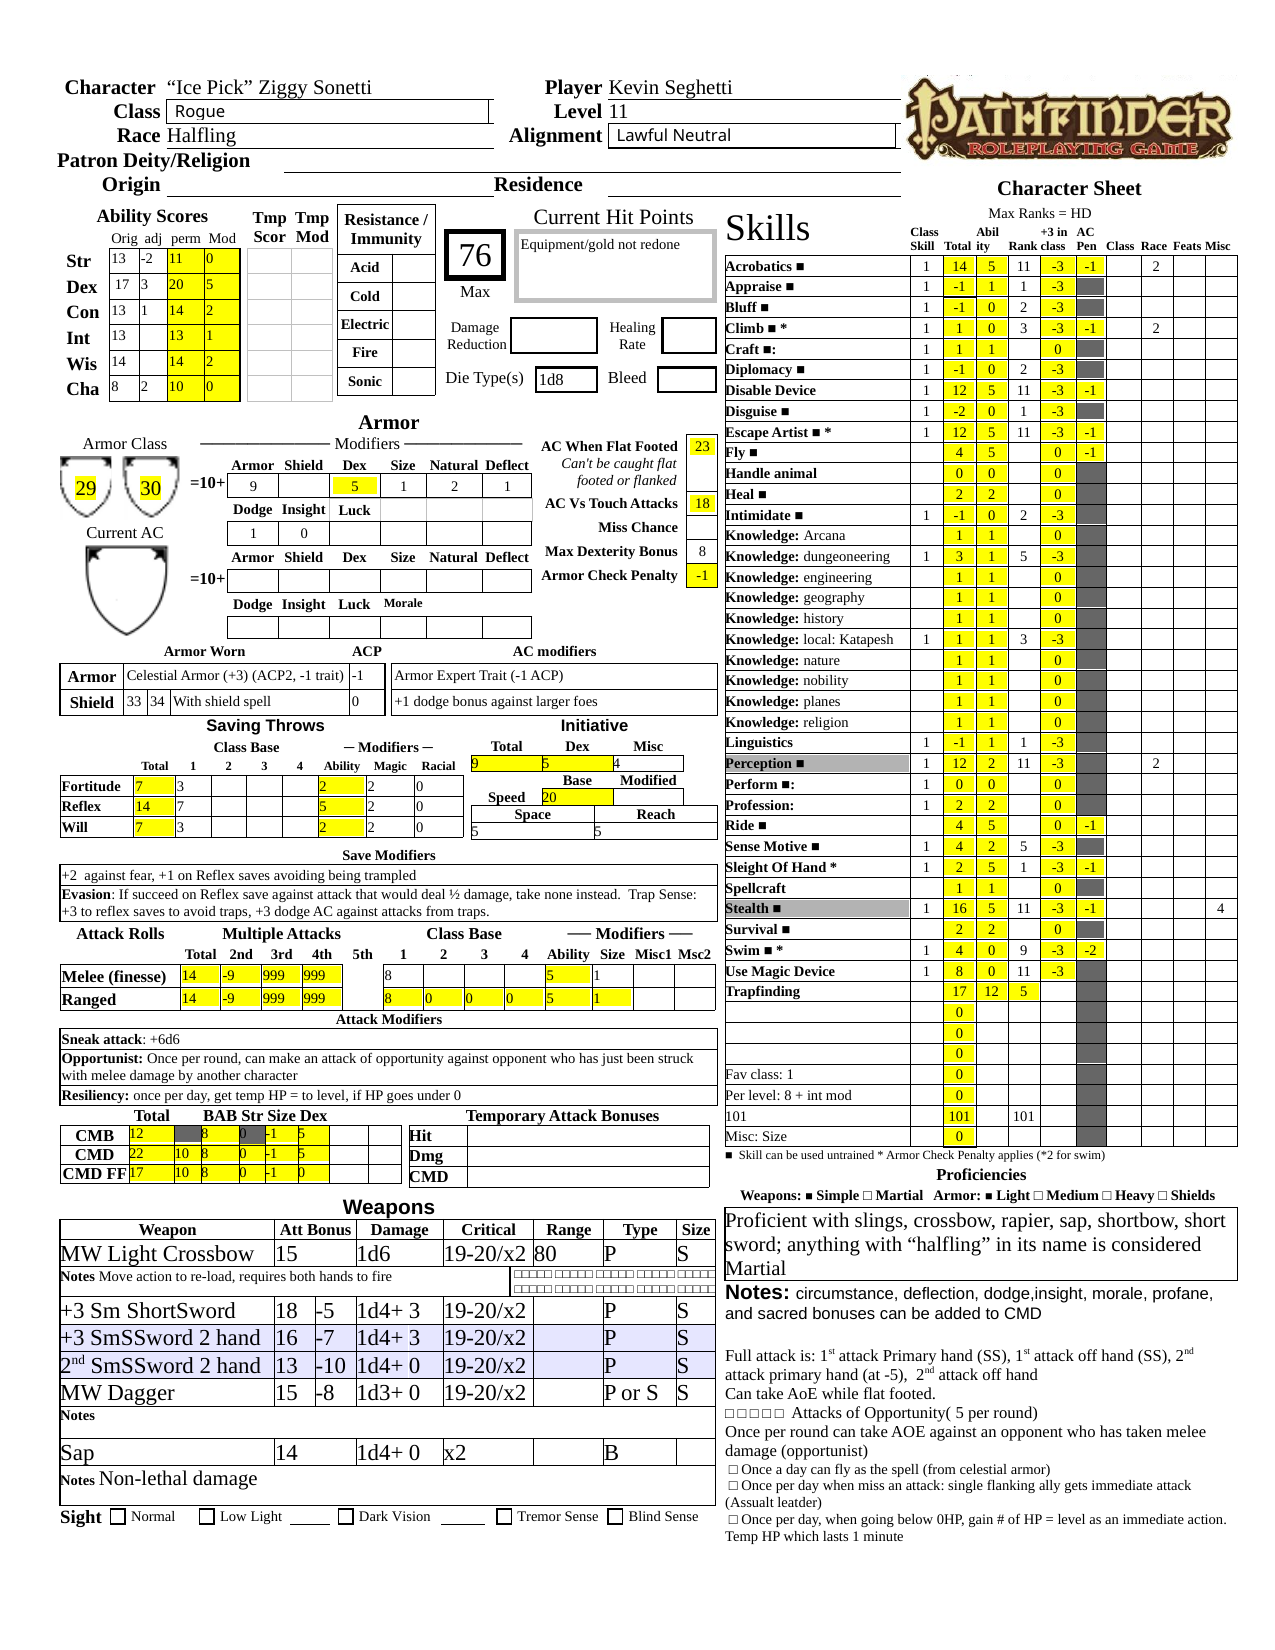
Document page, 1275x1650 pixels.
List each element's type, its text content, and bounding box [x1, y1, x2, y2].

table_cell -1 [350, 664, 384, 689]
table_cell [1142, 484, 1173, 504]
table_cell [60, 738, 471, 847]
table_cell 9 [228, 474, 278, 497]
table_cell 11 [1009, 256, 1040, 276]
table_cell 13 [168, 325, 204, 350]
table_cell Heal ■ [726, 484, 910, 504]
table_cell [1174, 733, 1205, 752]
table_cell [1107, 401, 1141, 421]
table_cell [1142, 1044, 1173, 1063]
table_cell [1142, 691, 1173, 711]
table_cell 1 [911, 318, 943, 338]
table_cell [1206, 567, 1237, 587]
table_cell [911, 712, 943, 732]
table_cell [1077, 1127, 1106, 1146]
table_cell [1206, 339, 1237, 359]
table_cell 0 [409, 1379, 443, 1406]
table_header Sneak attack: +6d6 [61, 1029, 717, 1049]
table_cell [60, 944, 180, 964]
table_cell 1 [911, 360, 943, 379]
table_cell 2 [1009, 360, 1040, 379]
table_cell [190, 456, 227, 473]
table_cell S [677, 1379, 715, 1406]
table_cell [1107, 712, 1141, 732]
table_cell [283, 817, 318, 837]
table_cell [1174, 380, 1205, 400]
table_cell [1206, 961, 1237, 981]
table_cell Size [380, 456, 426, 473]
table_cell Current AC [60, 523, 190, 543]
table_cell [1041, 1085, 1076, 1105]
table_header Att Bonus [275, 1220, 356, 1239]
table_cell Per level: 8 + int mod [726, 1085, 910, 1105]
table_cell [1077, 1044, 1106, 1063]
table_cell [911, 609, 943, 628]
table_cell 30 [111, 453, 190, 523]
table_cell 11 [1009, 754, 1040, 773]
table_cell 1 [911, 546, 943, 566]
table_cell 1 [911, 795, 943, 815]
table_cell 19-20/x2 [444, 1297, 533, 1323]
picture [901, 75, 1238, 168]
table_cell Linguistics [726, 733, 910, 752]
table_cell 1 [1009, 857, 1040, 877]
table_cell [977, 1065, 1008, 1084]
table_cell Appraise ■ [726, 277, 910, 296]
table_cell Racial [414, 758, 463, 775]
table_cell Resiliency: once per day, get temp HP = to level, if HP goes under 0 [61, 1086, 717, 1105]
table_cell [1174, 609, 1205, 628]
table_cell 2 [211, 758, 246, 775]
table_cell [911, 650, 943, 669]
table_cell 19-20/x2 [444, 1325, 533, 1351]
table_cell 14 [181, 988, 220, 1010]
table_header [1173, 204, 1205, 223]
table_header [60, 204, 337, 410]
table_cell [1009, 339, 1040, 359]
table_cell [393, 255, 435, 282]
table_header Misc [613, 738, 683, 754]
table_cell [1206, 526, 1237, 545]
table_cell Fav class: 1 [726, 1065, 910, 1084]
text □ □ □ □ □ Attacks of Opportunity( 5 per round) [725, 1403, 1237, 1422]
table_cell 18 [275, 1297, 315, 1323]
table_cell Armor [227, 546, 278, 569]
table_cell Max Dexterity Bonus [533, 539, 686, 563]
table_cell B [604, 1439, 676, 1465]
table_cell 9 [221, 965, 261, 987]
table_cell [1041, 1023, 1076, 1043]
table_cell Patron Deity/Religion [57, 148, 284, 172]
table_cell 1 [1009, 733, 1040, 752]
table_cell 0 [415, 797, 463, 816]
table_cell [1107, 339, 1141, 359]
table_cell 1 [593, 988, 633, 1010]
table_cell [248, 300, 291, 324]
table_cell 0 [350, 690, 384, 714]
table_cell [1009, 567, 1040, 587]
table_cell 0 [409, 1439, 443, 1465]
table_cell 0 [409, 1352, 443, 1378]
table_cell [534, 1325, 603, 1351]
table_cell [1142, 463, 1173, 483]
table_cell 0 [465, 988, 504, 1010]
table_cell 3 [246, 758, 282, 775]
table_header Damage [357, 1220, 443, 1239]
table_header [134, 738, 175, 757]
table_cell 33 [124, 690, 147, 714]
table_cell 1 [593, 965, 633, 987]
table_cell 9 [1009, 940, 1040, 960]
table_cell [248, 351, 291, 375]
table_cell [1107, 526, 1141, 545]
table_cell Dmg [410, 1147, 467, 1166]
table_cell +3 Sm ShortSword [61, 1297, 274, 1323]
table_cell [483, 522, 531, 545]
table_cell [140, 351, 167, 375]
table_cell 3 [1009, 318, 1040, 338]
table_cell [1206, 1065, 1237, 1084]
table_header [60, 1106, 129, 1125]
table_cell [1009, 443, 1040, 462]
table_cell [1077, 588, 1106, 607]
table_cell [279, 617, 329, 638]
table_cell 2 [205, 300, 239, 324]
table_cell 1d4+ [357, 1297, 408, 1323]
table_cell [977, 1044, 1008, 1063]
table_cell Size [592, 944, 633, 964]
table_cell [1077, 712, 1106, 732]
table_cell 14 [168, 300, 204, 324]
table_cell [330, 570, 380, 592]
table_cell Modified [613, 772, 683, 788]
table_header Initiative [471, 716, 717, 738]
table_cell [1174, 1044, 1205, 1063]
table_cell [330, 1165, 368, 1183]
table_cell [1206, 1044, 1237, 1063]
table_cell S [677, 1297, 715, 1323]
table_cell Knowledge: dungeoneering [726, 546, 910, 566]
table_cell [659, 369, 715, 391]
table_cell AC Vs Touch Attacks [533, 491, 686, 515]
table_cell Misc: Size [726, 1127, 910, 1146]
table_header [333, 204, 337, 401]
table_cell Shield [278, 546, 329, 569]
table_cell [911, 1106, 943, 1126]
table_cell 19-20/x2 [444, 1240, 533, 1266]
table_cell 101 [726, 1106, 910, 1126]
table_cell Morale [380, 593, 426, 616]
table_cell Acrobatics ■ [726, 256, 910, 276]
table_cell [675, 988, 715, 1010]
table_header Range [534, 1220, 603, 1239]
table_cell [248, 249, 291, 273]
text Save Modifiers [60, 847, 717, 864]
table_cell [1142, 982, 1173, 1001]
table_cell [1107, 629, 1141, 649]
table_cell [1107, 1106, 1141, 1126]
table_cell 4th [302, 944, 342, 964]
table_cell Spellcraft [726, 878, 910, 898]
table_header Reach [595, 806, 717, 822]
subtitle Proficiencies [725, 1165, 1237, 1184]
table_cell Melee (finesse) [61, 965, 180, 987]
table_cell 8 [384, 988, 423, 1010]
table_cell 2 [1142, 318, 1173, 338]
table_cell Disable Device [726, 380, 910, 400]
table_cell [1174, 1085, 1205, 1105]
table_cell [1206, 588, 1237, 607]
table_cell perm [167, 228, 204, 248]
table_cell 5 [330, 474, 380, 497]
table_cell 3 [464, 944, 504, 964]
table_cell 7 [176, 797, 211, 816]
table_header ─────────── Modifiers ────────── [190, 434, 532, 456]
table_cell [1174, 816, 1205, 835]
table_cell [60, 543, 190, 640]
table_cell [1142, 1127, 1173, 1146]
table_cell 8 [110, 376, 139, 401]
table_cell adj [139, 228, 167, 248]
table_header Size [265, 1106, 298, 1125]
table_cell [1206, 277, 1237, 296]
table_cell [1009, 691, 1040, 711]
table_cell [1142, 1002, 1173, 1022]
table_cell P [604, 1352, 676, 1378]
table_cell 5 [546, 988, 592, 1010]
table_cell 3 [176, 776, 211, 796]
table_cell [483, 499, 532, 521]
table_cell 1 [483, 474, 531, 497]
table_cell -999 [303, 965, 342, 987]
table_header Critical [444, 1220, 533, 1239]
table_cell [614, 738, 717, 805]
table_cell [1041, 1106, 1076, 1126]
table_cell P [604, 1240, 676, 1266]
table_cell [279, 474, 329, 497]
table_header [60, 738, 134, 757]
table_cell 1 [911, 505, 943, 524]
table_cell [1041, 1002, 1076, 1022]
table_cell [1142, 795, 1173, 815]
table_cell [279, 570, 329, 592]
text Armor [60, 410, 717, 434]
table_cell [369, 1146, 401, 1164]
table_cell [1174, 588, 1205, 607]
table_cell [1107, 1085, 1141, 1105]
table_cell Notes Non-lethal damage [61, 1466, 715, 1505]
table_header ─ Modifiers ─ [318, 738, 463, 757]
table_cell 1 [1009, 401, 1040, 421]
table_cell 19-20/x2 [444, 1379, 533, 1406]
table_cell [1206, 1002, 1237, 1022]
table_cell Dex [329, 546, 380, 569]
table_cell [1009, 588, 1040, 607]
table_cell [1142, 733, 1173, 752]
table_cell 2 [367, 776, 414, 796]
table_cell [1174, 339, 1205, 359]
table_cell Fly ■ [726, 443, 910, 462]
table_cell [911, 1085, 943, 1105]
table_cell [1142, 919, 1173, 939]
table_cell Evasion: If succeed on Reflex save against attack that would deal ½ damage, take none instead. Trap Sense: +3 to reflex saves to avoid traps, +3 dodge AC against attacks from traps. [61, 886, 717, 921]
table_cell +3 SmSSword 2 hand [61, 1325, 274, 1351]
table_cell CMB [61, 1126, 129, 1144]
table_cell 1 [911, 899, 943, 918]
table_cell [248, 325, 291, 350]
table_cell [1009, 878, 1040, 898]
table_cell [1206, 256, 1237, 276]
table_cell [1206, 940, 1237, 960]
table_cell [1174, 1023, 1205, 1043]
table_cell [190, 593, 227, 616]
table_cell [369, 1165, 401, 1183]
table_cell 3 [176, 817, 211, 837]
table_cell 2nd [221, 944, 261, 964]
table_cell 17 [110, 274, 139, 299]
table_header Player [494, 75, 608, 99]
table_header [174, 1106, 201, 1125]
table_header [385, 640, 391, 663]
table_cell [1206, 609, 1237, 628]
table_cell [1174, 463, 1205, 483]
table_cell [1009, 712, 1040, 732]
table_cell [1174, 318, 1205, 338]
table_cell +3 in class [1040, 223, 1076, 255]
table_cell [1077, 754, 1106, 773]
table_cell Total [180, 944, 221, 964]
table_cell □□□□□ □□□□□ □□□□□ □□□□□ □□□□□ □□□□□ □□□□□ □□□□□ □□□□□ □□□□□ [511, 1267, 715, 1296]
table_cell [1174, 1106, 1205, 1126]
table_cell 15 [275, 1240, 356, 1266]
table_cell [1206, 297, 1237, 317]
table_cell 3 [409, 1297, 443, 1323]
table_cell Insight [278, 498, 329, 521]
table_cell 1d4+ [357, 1325, 408, 1351]
table_cell [634, 988, 674, 1010]
table_cell [1206, 318, 1237, 338]
table_cell [330, 522, 380, 545]
table_cell [1009, 1002, 1040, 1022]
text □ Once a day can fly as the spell (from celestial armor) [725, 1460, 1237, 1477]
table_cell 0 [505, 988, 545, 1010]
table_cell [1174, 546, 1205, 566]
table_cell -999 [262, 965, 302, 987]
table_cell 1 [911, 339, 943, 359]
table_header BAB [201, 1106, 239, 1125]
table_cell 5 [1009, 546, 1040, 566]
table_header [240, 204, 247, 401]
table_cell [386, 689, 391, 714]
table_cell [1174, 1002, 1205, 1022]
table_cell Feats [1173, 223, 1205, 255]
table_header [506, 229, 514, 281]
table_cell [1107, 1065, 1141, 1084]
table_cell [1142, 360, 1173, 379]
table_header [598, 317, 603, 354]
table_cell [483, 617, 531, 638]
table_cell [1009, 671, 1040, 690]
table_cell +1 dodge bonus against larger foes [392, 690, 717, 714]
table_cell [1107, 982, 1141, 1001]
table_cell Luck [330, 499, 380, 521]
table_cell [1142, 1106, 1173, 1126]
table_cell 10 [316, 1379, 356, 1406]
table_cell 1d6 [357, 1240, 443, 1266]
table_cell [283, 776, 318, 796]
table_cell 4 [1206, 899, 1237, 918]
table_cell [1142, 671, 1173, 690]
table_cell 1 [911, 297, 943, 317]
table_cell S [677, 1240, 715, 1266]
table_cell 1 [911, 380, 943, 400]
table_cell 5 [472, 823, 594, 839]
table_cell [1009, 526, 1040, 545]
table_cell Knowledge: engineering [726, 567, 910, 587]
table_cell CMD [410, 1167, 467, 1187]
table_cell [1142, 774, 1173, 794]
table_header Str [239, 1106, 265, 1125]
table_cell [634, 965, 674, 987]
table_cell [1174, 1065, 1205, 1084]
text Full attack is: 1st attack Primary hand (SS), 1st attack off hand (SS), 2nd attack primary hand (at -5), 2nd attack off hand [725, 1345, 1237, 1384]
table_cell Knowledge: nature [726, 650, 910, 669]
table_cell 2 [367, 797, 414, 816]
table_cell 14 [168, 351, 204, 375]
table_cell Survival ■ [726, 919, 910, 939]
table_cell 11 [608, 100, 901, 123]
table_cell [1009, 1044, 1040, 1063]
table_cell 3 [1009, 629, 1040, 649]
table_cell Armor Check Penalty [533, 563, 686, 587]
table_cell [1206, 1127, 1237, 1146]
table_cell [444, 303, 564, 317]
table_cell [444, 354, 717, 366]
table_cell [1206, 484, 1237, 504]
table_cell Swim ■ * [726, 940, 910, 960]
table_cell 4 [282, 758, 318, 775]
table_header Saving Throws [60, 716, 471, 738]
table_cell [1142, 546, 1173, 566]
table_cell Fortitude [61, 776, 133, 796]
table_cell [1174, 961, 1205, 981]
table_cell 1d3+ [357, 1379, 408, 1406]
table_cell [506, 281, 514, 303]
table_cell 2nd SmSSword 2 hand [61, 1352, 274, 1378]
table_cell [911, 484, 943, 504]
table_cell 0 [240, 1126, 265, 1144]
table_header Size [677, 1220, 715, 1239]
table_header Damage Reduction [444, 317, 510, 354]
table_cell Disguise ■ [726, 401, 910, 421]
table_cell [1077, 1065, 1106, 1084]
table_cell Halfling [167, 124, 494, 147]
table_cell CMD FF [61, 1165, 129, 1183]
table_cell [1107, 795, 1141, 815]
table_header [910, 204, 944, 223]
table_cell Size [380, 546, 426, 569]
table_cell [330, 617, 380, 638]
table_cell Dodge [227, 593, 278, 616]
table_cell [1174, 526, 1205, 545]
table_cell Class [57, 99, 166, 123]
table_cell Die Type(s) [444, 366, 535, 393]
table_cell Shield [278, 456, 329, 473]
table_cell [1142, 526, 1173, 545]
table_cell [1142, 712, 1173, 732]
subtitle Weapons [60, 1195, 717, 1219]
table_cell [1174, 484, 1205, 504]
table_cell [1142, 1023, 1173, 1043]
table_cell Ride ■ [726, 816, 910, 835]
table_cell MW Dagger [61, 1379, 274, 1406]
table_header ACP [349, 640, 385, 663]
table_header [436, 204, 444, 395]
table_cell Acid [338, 255, 392, 282]
table_cell 11 [1009, 422, 1040, 442]
table_cell [247, 776, 282, 796]
table_cell Notes Move action to re-load, requires both hands to fire [61, 1267, 509, 1296]
table_cell [1206, 463, 1237, 483]
table_cell [1174, 691, 1205, 711]
table_cell Bluff ■ [726, 297, 910, 317]
table_cell 1 [911, 774, 943, 794]
table_cell Magic [366, 758, 414, 775]
table_cell 5 [1009, 836, 1040, 856]
table_cell [471, 840, 717, 847]
table_cell [1142, 297, 1173, 317]
table_cell [424, 965, 464, 987]
table_cell [1107, 422, 1141, 442]
table_cell Ability [318, 758, 366, 775]
table_cell [1077, 691, 1106, 711]
table_cell [381, 522, 426, 545]
table_cell 5 [299, 1126, 329, 1144]
table_cell Natural [426, 546, 482, 569]
table_cell 11 [316, 1325, 356, 1351]
table_cell [1107, 774, 1141, 794]
table_cell 11 [1009, 380, 1040, 400]
table_cell 20 [168, 274, 204, 299]
table_cell 80 [534, 1240, 603, 1266]
table_cell 5 [595, 823, 717, 839]
table_cell [1041, 1065, 1076, 1084]
table_cell [1142, 380, 1173, 400]
table_cell [1206, 795, 1237, 815]
table_cell [1206, 505, 1237, 524]
table_cell [330, 1146, 368, 1164]
table_cell Level [494, 99, 608, 123]
table_cell [1107, 567, 1141, 587]
table_cell [1107, 505, 1141, 524]
table_cell [1206, 919, 1237, 939]
table_cell 5 [205, 274, 239, 299]
table_cell P [604, 1297, 676, 1323]
table_header Resistance / Immunity [338, 205, 435, 253]
table_cell [292, 300, 332, 324]
table_cell [1206, 1106, 1237, 1126]
text □ Once per day when miss an attack: single flanking ally gets immediate attack (Assualt leatder) [725, 1477, 1237, 1511]
table_cell 8 [384, 965, 423, 987]
table_cell [1206, 712, 1237, 732]
table_cell Diplomacy ■ [726, 360, 910, 379]
text ■ Skill can be used untrained * Armor Check Penalty applies (*2 for swim) [725, 1147, 1237, 1162]
table_cell [489, 100, 494, 123]
table_cell Int [65, 324, 109, 350]
table_cell [1009, 463, 1040, 483]
table_cell [228, 570, 278, 592]
table_cell 3rd [261, 944, 302, 964]
table_cell [1107, 919, 1141, 939]
table_cell [1077, 774, 1106, 794]
table_header AC modifiers [391, 640, 718, 663]
table_cell [248, 274, 291, 299]
table_cell [1077, 609, 1106, 628]
table_cell Total [134, 758, 175, 775]
table_cell [140, 325, 167, 350]
table_cell Miss Chance [533, 515, 686, 539]
table_cell Sense Motive ■ [726, 836, 910, 856]
table_cell Knowledge: planes [726, 691, 910, 711]
table_header “Ice Pick” Ziggy Sonetti [167, 75, 494, 99]
table_cell Natural [426, 456, 482, 473]
table_cell Knowledge: geography [726, 588, 910, 607]
table_header Current Hit Points [444, 204, 717, 229]
table_cell [564, 303, 717, 317]
table_cell [1009, 609, 1040, 628]
table_cell [1206, 754, 1237, 773]
table_cell [1206, 546, 1237, 566]
table_cell [292, 274, 332, 299]
table_cell x2 [444, 1439, 533, 1465]
table_cell [393, 340, 435, 367]
table_cell 1 [911, 256, 943, 276]
table_cell 14 [110, 351, 139, 375]
table_cell Bleed [598, 366, 657, 393]
table_cell 2 [1009, 505, 1040, 524]
table_cell [505, 965, 545, 987]
table_cell Knowledge: local: Katapesh [726, 629, 910, 649]
table_cell 1d8 [537, 369, 596, 391]
table_cell [1107, 961, 1141, 981]
table_cell [1107, 1023, 1141, 1043]
table_cell [1174, 774, 1205, 794]
table_cell 1 [911, 277, 943, 296]
table_header Kevin Seghetti [608, 75, 901, 99]
table_cell 0 [415, 776, 463, 796]
table_cell Misc [1205, 223, 1237, 255]
table_cell Electric [338, 311, 392, 338]
table_cell [292, 376, 332, 401]
table_cell 2 [1009, 297, 1040, 317]
table_cell [1206, 982, 1237, 1001]
table_cell [1009, 919, 1040, 939]
table_cell 0 [205, 249, 239, 273]
table_cell [1206, 1085, 1237, 1105]
table_cell [381, 499, 426, 521]
table_header [664, 319, 715, 352]
table_cell [1009, 1127, 1040, 1146]
text Attack Modifiers [60, 1011, 717, 1028]
table_cell [1142, 588, 1173, 607]
table_cell Use Magic Device [726, 961, 910, 981]
table_header Temporary Attack Bonuses [408, 1106, 717, 1195]
table_header [1205, 204, 1237, 223]
table_cell [482, 593, 532, 616]
table_cell [1206, 1023, 1237, 1043]
table_cell [1174, 567, 1205, 587]
table_cell [1142, 899, 1173, 918]
table_cell Rank [1008, 223, 1040, 255]
table_cell [1107, 588, 1141, 607]
table_cell [1142, 567, 1173, 587]
table_cell [212, 776, 246, 796]
table_cell [1107, 940, 1141, 960]
text Sight ____ [60, 1506, 717, 1527]
table_cell [247, 817, 282, 837]
text Once per round can take AOE against an opponent who has taken melee damage (opportunist) [725, 1422, 1237, 1460]
table_cell [1107, 484, 1141, 504]
table_cell Cha [65, 375, 109, 401]
table_cell Con [65, 299, 109, 324]
table_cell [381, 617, 426, 638]
table_cell [1077, 546, 1106, 566]
table_cell -1 [687, 564, 717, 587]
table_cell Shield [61, 690, 123, 714]
table_cell [65, 228, 109, 248]
table_cell [911, 816, 943, 835]
table_cell Insight [278, 593, 329, 616]
table_cell [1009, 1085, 1040, 1105]
table_cell Origin [57, 172, 167, 196]
table_cell =10+ [190, 473, 227, 498]
table_cell 3 [140, 274, 167, 299]
table_cell Race [1141, 223, 1173, 255]
table_cell Base [542, 772, 613, 788]
table_cell [1174, 671, 1205, 690]
table_cell [1142, 1065, 1173, 1084]
table_cell [1206, 650, 1237, 669]
table_cell 5th [342, 944, 383, 964]
table_cell [1142, 1085, 1173, 1105]
table_header Attack Rolls [60, 922, 180, 944]
table_cell Opportunist: Once per round, can make an attack of opportunity against opponent who has just been struck with melee damage by another character [61, 1050, 717, 1085]
table_cell 2 [427, 474, 482, 497]
table_cell [1174, 857, 1205, 877]
table_cell [911, 1127, 943, 1146]
table_cell [1206, 816, 1237, 835]
table_cell [726, 1023, 910, 1043]
table_cell [393, 283, 435, 310]
table_cell [426, 593, 482, 616]
table_cell Fire [338, 340, 392, 367]
table_cell [614, 789, 683, 805]
table_cell [247, 797, 282, 816]
table_cell [292, 351, 332, 375]
table_cell [1009, 774, 1040, 794]
table_cell [1107, 463, 1141, 483]
table_cell Knowledge: religion [726, 712, 910, 732]
table_cell [1174, 795, 1205, 815]
table_header ── Modifiers ── [545, 922, 715, 944]
table_header +2 against fear, +1 on Reflex saves avoiding being trampled [61, 865, 717, 884]
table_cell 13 [110, 249, 139, 273]
text Character Sheet [901, 176, 1237, 200]
table_header Dex [542, 738, 613, 754]
table_cell [1174, 919, 1205, 939]
table_cell [1206, 857, 1237, 877]
table_cell [1206, 443, 1237, 462]
table_cell 15 [275, 1379, 315, 1406]
table_cell [675, 965, 715, 987]
table_cell [1107, 609, 1141, 628]
table_cell [1041, 1127, 1076, 1146]
table_cell 2 [367, 817, 414, 837]
table_cell [1142, 650, 1173, 669]
table_cell 13 [110, 300, 139, 324]
table_header [368, 1106, 401, 1125]
table_cell Knowledge: Arcana [726, 526, 910, 545]
table_cell [1077, 982, 1106, 1001]
table_header Healing Rate [603, 317, 661, 354]
table_header [444, 393, 717, 410]
table_cell Will [61, 817, 133, 837]
table_cell Celestial Armor (+3) (ACP2, -1 trait) [124, 664, 349, 689]
table_header Hit [410, 1126, 467, 1146]
table_cell [1009, 1065, 1040, 1084]
table_cell S [677, 1325, 715, 1351]
table_cell 0 [415, 817, 463, 837]
text □ Once per day, when going below 0HP, gain # of HP = level as an immediate action. Temp HP which lasts 1 minute [725, 1511, 1237, 1544]
table_cell [1107, 733, 1141, 752]
table_cell [1174, 297, 1205, 317]
table_cell [1142, 339, 1173, 359]
table_cell [1009, 795, 1040, 815]
table_cell [1174, 878, 1205, 898]
table_cell Reflex [61, 797, 133, 816]
table_cell 34 [148, 690, 170, 714]
table_cell 0 [205, 376, 239, 401]
table_cell Dodge [227, 498, 278, 521]
table_cell [911, 878, 943, 898]
table_cell [1174, 836, 1205, 856]
table_cell Orig [110, 228, 139, 248]
table_cell [190, 498, 227, 521]
subtitle Notes: circumstance, deflection, dodge,insight, morale, profane, and sacred bonuses can be added to CMD [725, 1281, 1237, 1323]
table_cell 1 [911, 629, 943, 649]
table_cell [1174, 629, 1205, 649]
table_cell [427, 617, 482, 638]
table_cell [190, 546, 227, 569]
table_cell [1009, 484, 1040, 504]
table_cell [1206, 380, 1237, 400]
table_cell -2 [140, 249, 167, 273]
table_cell Deflect [482, 546, 532, 569]
table_cell Race [57, 123, 167, 147]
table_cell 11 [168, 249, 204, 273]
table_cell Intimidate ■ [726, 505, 910, 524]
table_cell [1174, 940, 1205, 960]
table_cell [1041, 982, 1076, 1001]
table_header Class Base [175, 738, 318, 757]
table_cell P [604, 1325, 676, 1351]
table_cell [1142, 277, 1173, 296]
table_cell [1107, 899, 1141, 918]
table_cell [608, 173, 901, 196]
table_cell [911, 526, 943, 545]
table_cell [1107, 1044, 1141, 1063]
table_header [1137, 204, 1173, 223]
table_cell 5 [546, 965, 592, 987]
table_cell [228, 617, 278, 638]
table_cell 13 [110, 325, 139, 350]
table_cell [1174, 712, 1205, 732]
table_cell [483, 570, 531, 592]
table_cell [1077, 961, 1106, 981]
table_cell 13 [275, 1352, 315, 1378]
table_cell [1077, 526, 1106, 545]
table_cell [1206, 733, 1237, 752]
table_cell [911, 691, 943, 711]
text Weapons: ■ Simple □ Martial Armor: ■ Light □ Medium □ Heavy □ Shields [725, 1187, 1237, 1204]
table_cell [1142, 422, 1173, 442]
table_cell [1077, 484, 1106, 504]
table_cell [1107, 836, 1141, 856]
table_cell [1077, 650, 1106, 669]
table_cell 10 [168, 376, 204, 401]
table_cell Armor [227, 456, 278, 473]
table_cell [167, 172, 494, 196]
table_cell [726, 1044, 910, 1063]
table_cell Msc2 [674, 944, 715, 964]
table_header Total [471, 738, 542, 754]
table_cell 1 [140, 300, 167, 324]
table_cell [726, 1002, 910, 1022]
table_cell [1206, 836, 1237, 856]
table_cell [1142, 629, 1173, 649]
table_cell [911, 588, 943, 607]
table_cell Sonic [338, 368, 392, 395]
table_cell Sleight Of Hand * [726, 857, 910, 877]
table_cell Class Skill [910, 223, 944, 255]
table_cell Alignment [494, 123, 608, 147]
table_header Max Ranks = HD [944, 204, 1137, 223]
table_cell [1107, 1002, 1141, 1022]
table_cell [1142, 505, 1173, 524]
table_cell [1142, 878, 1173, 898]
table_cell [1142, 961, 1173, 981]
table_cell 1 [911, 422, 943, 442]
table_cell [292, 249, 332, 273]
table_cell Max [444, 281, 506, 303]
table_cell Escape Artist ■ * [726, 422, 910, 442]
table_cell [1142, 609, 1173, 628]
table_cell [534, 1379, 603, 1406]
table_cell Armor [61, 664, 123, 689]
table_cell [1107, 857, 1141, 877]
table_cell [1174, 277, 1205, 296]
table_cell 11 [1009, 961, 1040, 981]
table_cell [1142, 940, 1173, 960]
table_cell [1009, 1023, 1040, 1043]
table_cell Profession: [726, 795, 910, 815]
table_cell [1077, 567, 1106, 587]
table_cell Craft ■: [726, 339, 910, 359]
table_cell MW Light Crossbow [61, 1240, 274, 1266]
table_cell 9 [221, 988, 261, 1010]
table_cell -999 [262, 988, 302, 1010]
table_cell 2 [205, 351, 239, 375]
table_cell 1 [381, 474, 426, 497]
table_cell [1206, 401, 1237, 421]
table_cell S [677, 1352, 715, 1378]
table_cell =10+ [190, 569, 227, 593]
table_cell [1107, 360, 1141, 379]
table_cell 101 [1009, 1106, 1040, 1126]
table_cell [381, 570, 426, 592]
table_cell [248, 376, 291, 401]
table_cell [1107, 671, 1141, 690]
table_cell Cold [338, 283, 392, 310]
table_header Class Base [383, 922, 545, 944]
table_cell Dex [65, 273, 109, 299]
table_cell [1206, 774, 1237, 794]
table_cell [1009, 650, 1040, 669]
table_cell [468, 1167, 709, 1187]
table_cell [1206, 422, 1237, 442]
table_header 76 [449, 234, 501, 275]
table_cell Dex [329, 456, 380, 473]
table_cell Residence [494, 173, 608, 196]
table_cell [1206, 691, 1237, 711]
table_cell [369, 1126, 401, 1144]
table_header Skills [725, 204, 910, 255]
table_header Armor Worn [60, 640, 349, 663]
table_cell [1174, 443, 1205, 462]
table_cell [1009, 816, 1040, 835]
table_cell 16 [275, 1325, 315, 1351]
table_cell Knowledge: history [726, 609, 910, 628]
table_cell [1142, 857, 1173, 877]
table_cell [1077, 629, 1106, 649]
table_cell Luck [329, 593, 380, 616]
table_cell [1077, 1106, 1106, 1126]
table_cell [687, 516, 717, 539]
table_cell 1d4+ [357, 1439, 408, 1465]
table_cell [1107, 691, 1141, 711]
table_cell 29 [60, 453, 111, 523]
table_cell [977, 1002, 1008, 1022]
table_cell -999 [303, 988, 342, 1010]
table_cell 1 [911, 733, 943, 752]
table_cell 3 [409, 1325, 443, 1351]
table_cell [465, 965, 504, 987]
table_cell [1107, 754, 1141, 773]
table_cell [911, 463, 943, 483]
table_cell Total [944, 223, 976, 255]
table_cell 8 [316, 1352, 356, 1378]
table_cell Ability [545, 944, 592, 964]
table_cell [1142, 816, 1173, 835]
table_header Dex [298, 1106, 329, 1125]
table_cell [386, 663, 391, 689]
table_cell [911, 919, 943, 939]
table_cell [393, 368, 435, 395]
table_cell [1077, 505, 1106, 524]
table_cell 2 [1142, 754, 1173, 773]
table_cell [1174, 505, 1205, 524]
table_cell [330, 1126, 368, 1144]
table_cell Handle animal [726, 463, 910, 483]
table_cell 11 [1009, 899, 1040, 918]
table_cell Deflect [482, 456, 532, 473]
table_cell [534, 1439, 603, 1465]
table_cell [468, 1147, 709, 1166]
table_cell 14 [181, 965, 220, 987]
table_cell [1206, 360, 1237, 379]
table_cell 13 [316, 1297, 356, 1323]
table_cell Mod [204, 228, 240, 248]
table_cell [1107, 443, 1141, 462]
table_cell [1077, 795, 1106, 815]
table_cell P or S [604, 1379, 676, 1406]
table_cell [977, 1106, 1008, 1126]
table_cell [1041, 1044, 1076, 1063]
table_cell [1206, 629, 1237, 649]
table_cell [1107, 878, 1141, 898]
table_cell [1142, 401, 1173, 421]
table_cell [1174, 650, 1205, 669]
table_cell [427, 570, 482, 592]
table_header Space [472, 806, 594, 822]
table_cell [427, 522, 482, 545]
table_cell 18 [687, 492, 717, 515]
table_cell [1174, 401, 1205, 421]
table_cell [1206, 671, 1237, 690]
table_cell Misc1 [633, 944, 674, 964]
table_cell [896, 124, 901, 147]
table_cell [1174, 754, 1205, 773]
table_cell With shield spell [171, 690, 349, 714]
table_cell 8 [687, 540, 717, 563]
table_cell Climb ■ * [726, 318, 910, 338]
table_header Proficient with slings, crossbow, rapier, sap, shortbow, short sword; anything with “halfling” in its name is considered Martial [726, 1208, 1237, 1280]
table_cell [1107, 816, 1141, 835]
table_cell 1 [911, 836, 943, 856]
table_cell 1 [228, 522, 278, 545]
table_cell [534, 1352, 603, 1378]
table_header Weapon [61, 1220, 274, 1239]
table_cell AC Pen [1076, 223, 1106, 255]
table_cell 2 [1142, 256, 1173, 276]
table_cell 1 [911, 940, 943, 960]
table_cell [292, 325, 332, 350]
table_cell [283, 797, 318, 816]
table_cell Trapfinding [726, 982, 910, 1001]
table_cell [190, 616, 227, 639]
table_header [60, 1106, 407, 1195]
table_cell [1174, 982, 1205, 1001]
text Can take AoE while flat footed. [725, 1384, 1237, 1403]
table_cell [1107, 546, 1141, 566]
table_cell Speed [471, 788, 542, 805]
table_cell [1174, 899, 1205, 918]
table_header Equipment/gold not redone [519, 234, 712, 298]
table_cell [427, 499, 482, 521]
table_cell Abil ity [976, 223, 1008, 255]
table_cell 1 [383, 944, 423, 964]
table_cell [212, 797, 246, 816]
table_cell [1077, 671, 1106, 690]
table_cell [1174, 422, 1205, 442]
table_cell 0 [424, 988, 464, 1010]
table_cell Class [1106, 223, 1141, 255]
table_cell [471, 772, 542, 788]
table_cell [1107, 1127, 1141, 1146]
table_header Character [57, 75, 167, 99]
table_cell 1 [911, 857, 943, 877]
table_cell 19-20/x2 [444, 1352, 533, 1378]
table_cell 4 [614, 756, 683, 771]
table_cell [284, 148, 901, 172]
table_cell [911, 1002, 943, 1022]
table_cell [911, 1065, 943, 1084]
table_cell [977, 1085, 1008, 1105]
table_cell [1107, 380, 1141, 400]
table_cell Knowledge: nobility [726, 671, 910, 690]
table_cell CMD [61, 1146, 129, 1164]
table_cell 14 [275, 1439, 356, 1465]
table_cell 1 [205, 325, 239, 350]
table_cell Sap [61, 1439, 274, 1465]
table_cell [190, 521, 227, 546]
table_cell [911, 1023, 943, 1043]
table_header Type [604, 1220, 676, 1239]
table_cell [212, 817, 246, 837]
table_cell 1d4+ [357, 1352, 408, 1378]
table_cell Notes [61, 1407, 715, 1438]
table_cell Wis [65, 350, 109, 375]
table_cell [1077, 1023, 1106, 1043]
table_header [512, 319, 596, 352]
table_cell [1107, 318, 1141, 338]
table_cell [677, 1439, 715, 1465]
table_header 23 [687, 435, 717, 491]
table_cell [1077, 463, 1106, 483]
table_cell Armor Expert Trait (-1 ACP) [392, 664, 717, 689]
table_header [533, 587, 718, 640]
table_cell [977, 1127, 1008, 1146]
table_cell [1077, 1002, 1106, 1022]
table_cell [343, 964, 383, 1010]
table_cell [1174, 256, 1205, 276]
table_cell Ranged [61, 988, 180, 1010]
table_cell [977, 1023, 1008, 1043]
table_cell [60, 758, 134, 775]
table_cell Str [65, 248, 109, 273]
table_cell 1 [911, 961, 943, 981]
table_cell Perform ■: [726, 774, 910, 794]
table_cell [1077, 733, 1106, 752]
table_cell [911, 443, 943, 462]
table_cell [911, 671, 943, 690]
table_header Ability Scores [65, 204, 240, 228]
table_cell [1142, 836, 1173, 856]
table_header AC When Flat Footed Can't be caught flat footed or flanked [533, 434, 686, 491]
table_cell [1206, 878, 1237, 898]
table_cell [1077, 1085, 1106, 1105]
table_cell 4 [504, 944, 545, 964]
table_cell [1107, 277, 1141, 296]
table_header Tmp Mod [292, 204, 332, 248]
table_header [468, 1126, 709, 1146]
table_cell [393, 311, 435, 338]
table_cell 1 [1009, 277, 1040, 296]
table_cell [1107, 650, 1141, 669]
table_cell [911, 982, 943, 1001]
table_header [329, 1106, 368, 1125]
table_cell [1107, 256, 1141, 276]
table_header Tmp Scor [247, 204, 292, 248]
table_cell [534, 1297, 603, 1323]
table_header [338, 395, 444, 410]
table_cell [1107, 297, 1141, 317]
table_cell 0 [279, 522, 329, 545]
table_cell [911, 567, 943, 587]
table_cell 2 [423, 944, 464, 964]
table_cell [911, 1044, 943, 1063]
table_cell [1174, 1127, 1205, 1146]
table_cell [1174, 360, 1205, 379]
table_header Multiple Attacks [180, 922, 383, 944]
table_cell 2 [140, 376, 167, 401]
table_cell [1142, 443, 1173, 462]
table_cell 1 [911, 754, 943, 773]
table_cell 1 [175, 758, 211, 775]
table_cell 1 [911, 401, 943, 421]
table_header Total [129, 1106, 174, 1125]
